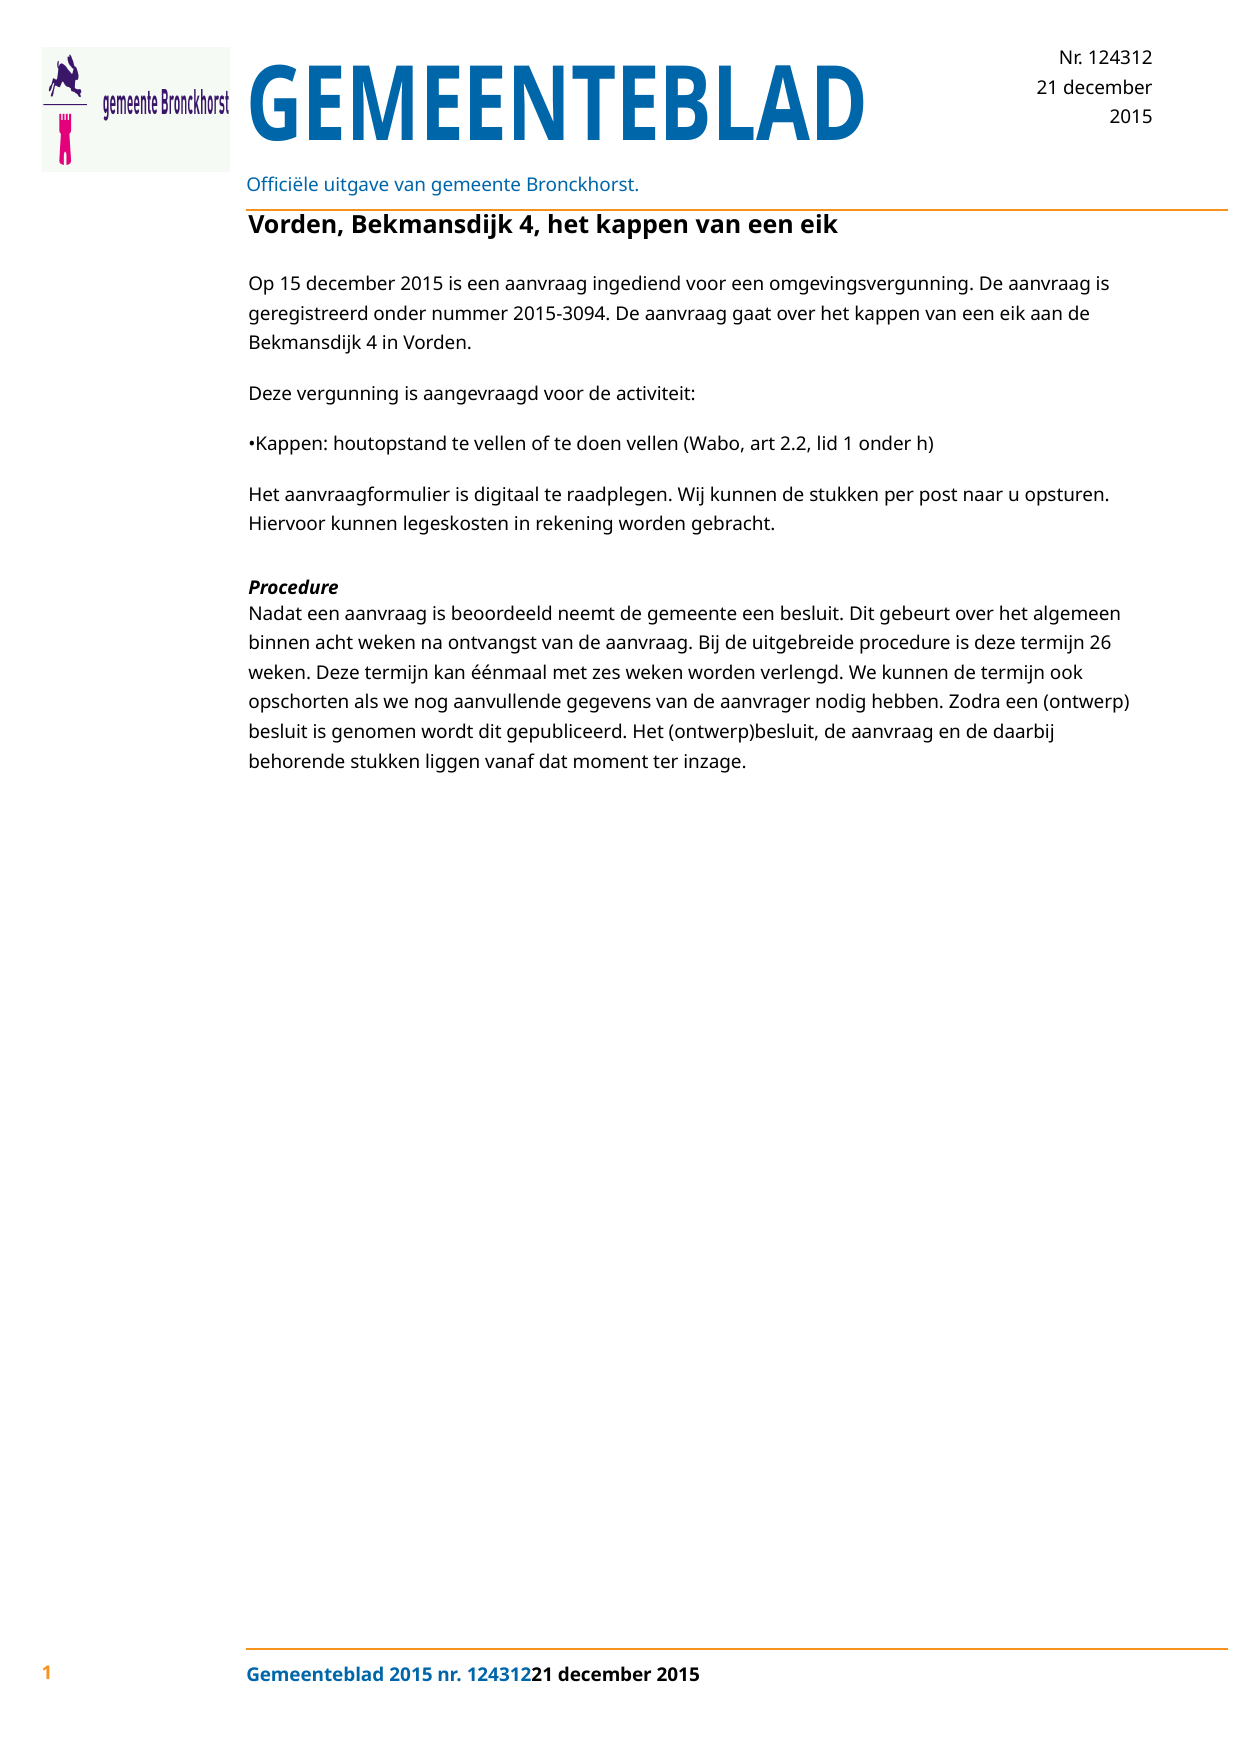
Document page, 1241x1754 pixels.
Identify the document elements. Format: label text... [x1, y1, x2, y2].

text Nadat een aanvraag is beoordeeld neemt de gemeente een besluit. Dit gebeurt over het algemeen binnen acht weken na ontvangst van de aanvraag. Bij de uitgebreide procedure is deze termijn 26 weken. Deze termijn kan éénmaal met zes weken worden verlengd. We kunnen de termijn ook opschorten als we nog aanvullende gegevens van de aanvrager nodig hebben. Zodra een (ontwerp) besluit is genomen wordt dit gepubliceerd. Het (ontwerp)besluit, de aanvraag en de daarbij behorende stukken liggen vanaf dat moment ter inzage. [248, 600, 1152, 774]
text Op 15 december 2015 is een aanvraag ingediend voor een omgevingsvergunning. De aanvraag is geregistreerd onder nummer 2015-3094. De aanvraag gaat over het kappen van een eik aan de Bekmansdijk 4 in Vorden. [248, 270, 1152, 355]
text Deze vergunning is aangevraagd voor de activiteit: [248, 380, 1152, 406]
text Procedure [248, 574, 1152, 600]
text •Kappen: houtopstand te vellen of te doen vellen (Wabo, art 2.2, lid 1 onder h) [248, 430, 1152, 456]
picture [41, 47, 231, 172]
text Vorden, Bekmansdijk 4, het kappen van een eik [248, 211, 1152, 241]
text Het aanvraagformulier is digitaal te raadplegen. Wij kunnen de stukken per post naar u opsturen. Hiervoor kunnen legeskosten in rekening worden gebracht. [248, 481, 1152, 536]
